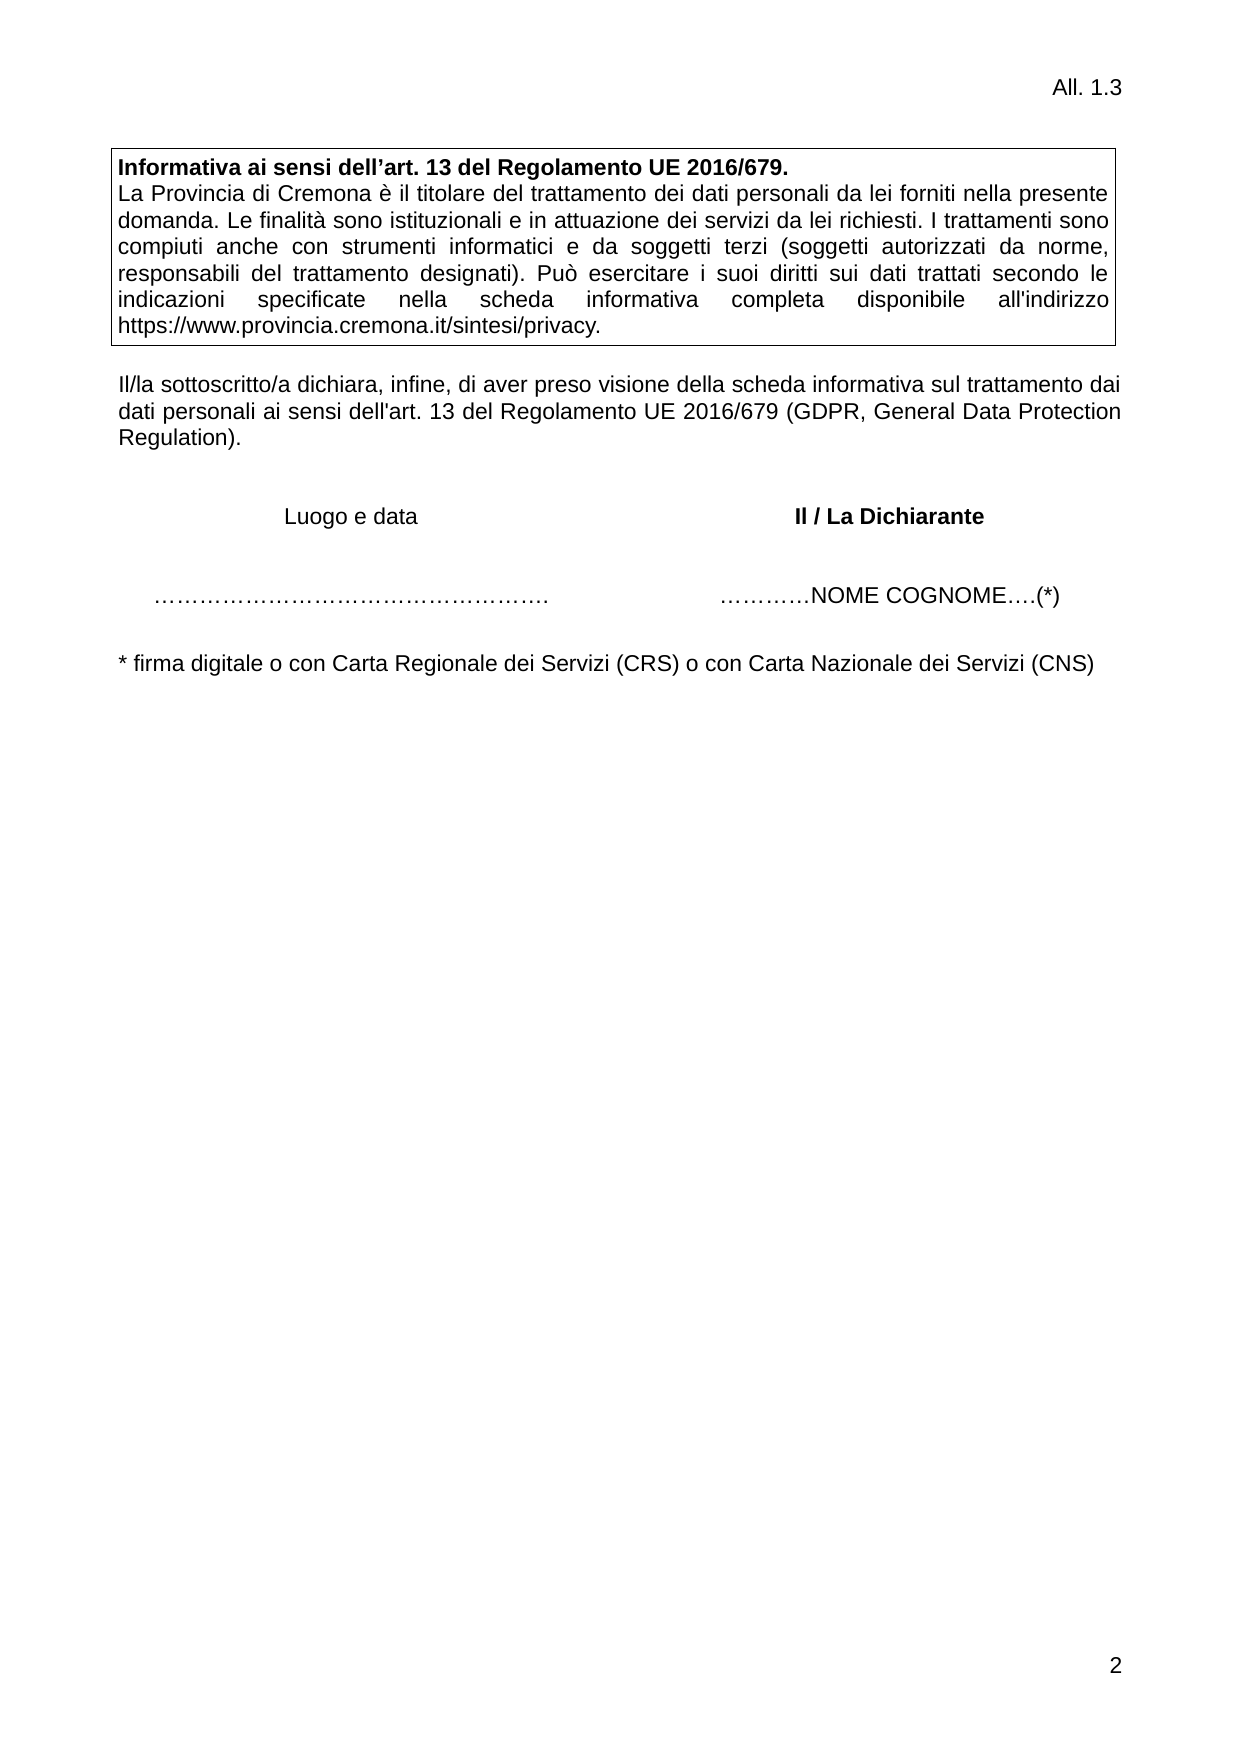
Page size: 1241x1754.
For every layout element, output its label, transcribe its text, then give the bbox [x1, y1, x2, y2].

text * firma digitale o con Carta Regionale dei Servizi (CRS) o con Carta Nazionale dei Servizi (CNS) [118, 649, 1122, 676]
table_header Informativa ai sensi dell’art. 13 del Regolamento UE 2016/679. La Provincia di Cremona è il titolare del trattamento dei dati personali da lei forniti nella presente domanda. Le finalità sono istituzionali e in attuazione dei servizi da lei richiesti. I trattamenti sono compiuti anche con strumenti informatici e da soggetti terzi (soggetti autorizzati da norme, responsabili del trattamento designati). Può esercitare i suoi diritti sui dati trattati secondo le indicazioni specificate nella scheda informativa completa disponibile all'indirizzo https://www.provincia.cremona.it/sintesi/privacy. [112, 149, 1115, 344]
table_header Il / La Dichiarante …………NOME COGNOME….(*) [620, 503, 1159, 608]
text Il/la sottoscritto/a dichiara, infine, di aver preso visione della scheda informativa sul trattamento dai dati personali ai sensi dell'art. 13 del Regolamento UE 2016/679 (GDPR, General Data Protection Regulation). [118, 371, 1122, 450]
table_header Luogo e data ……………………………………………. [81, 503, 620, 608]
